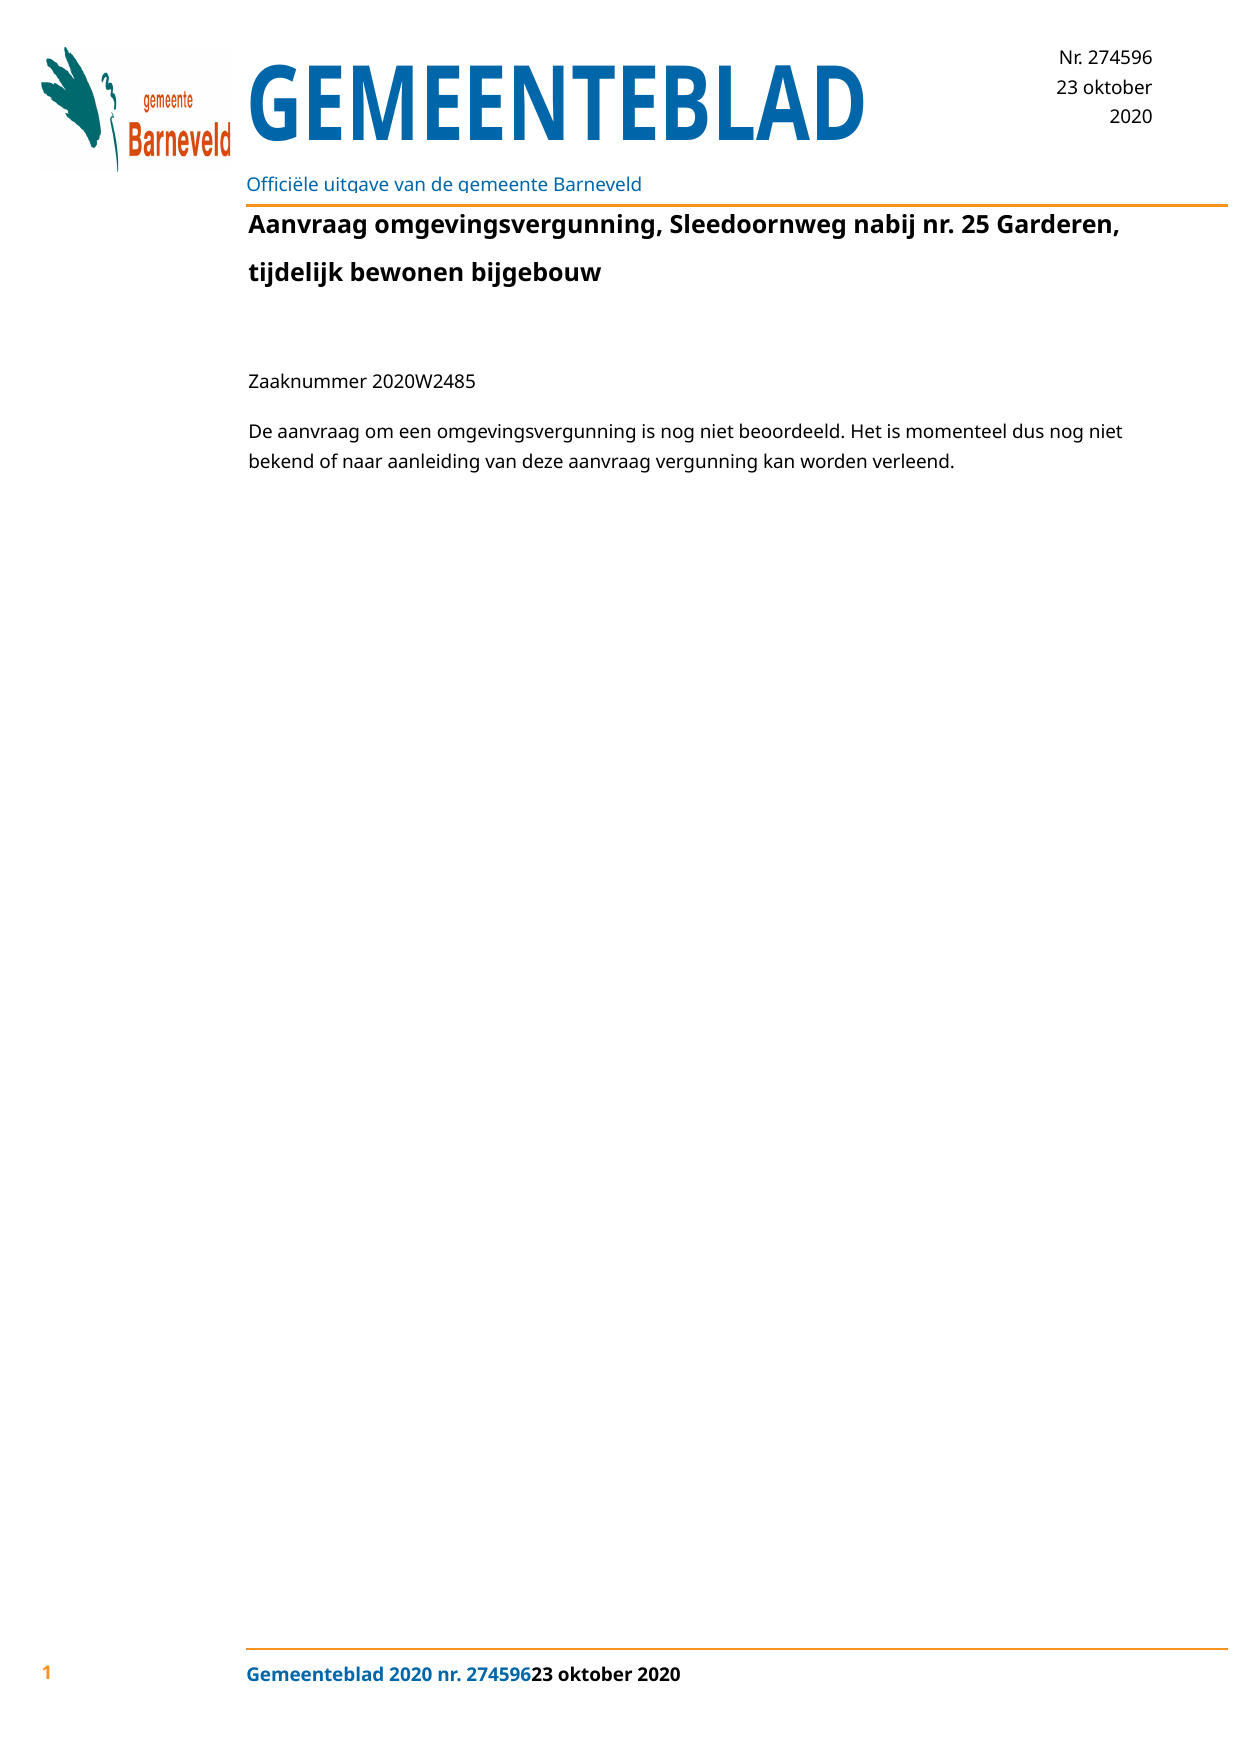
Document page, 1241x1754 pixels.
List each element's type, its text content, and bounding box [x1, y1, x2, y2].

text Aanvraag omgevingsvergunning, Sleedoornweg nabij nr. 25 Garderen, tijdelijk bewonen bijgebouw [248, 207, 1152, 288]
text De aanvraag om een omgevingsvergunning is nog niet beoordeeld. Het is momenteel dus nog niet bekend of naar aanleiding van deze aanvraag vergunning kan worden verleend. [248, 419, 1152, 474]
text Zaaknummer 2020W2485 [248, 368, 1152, 394]
picture [41, 47, 231, 172]
